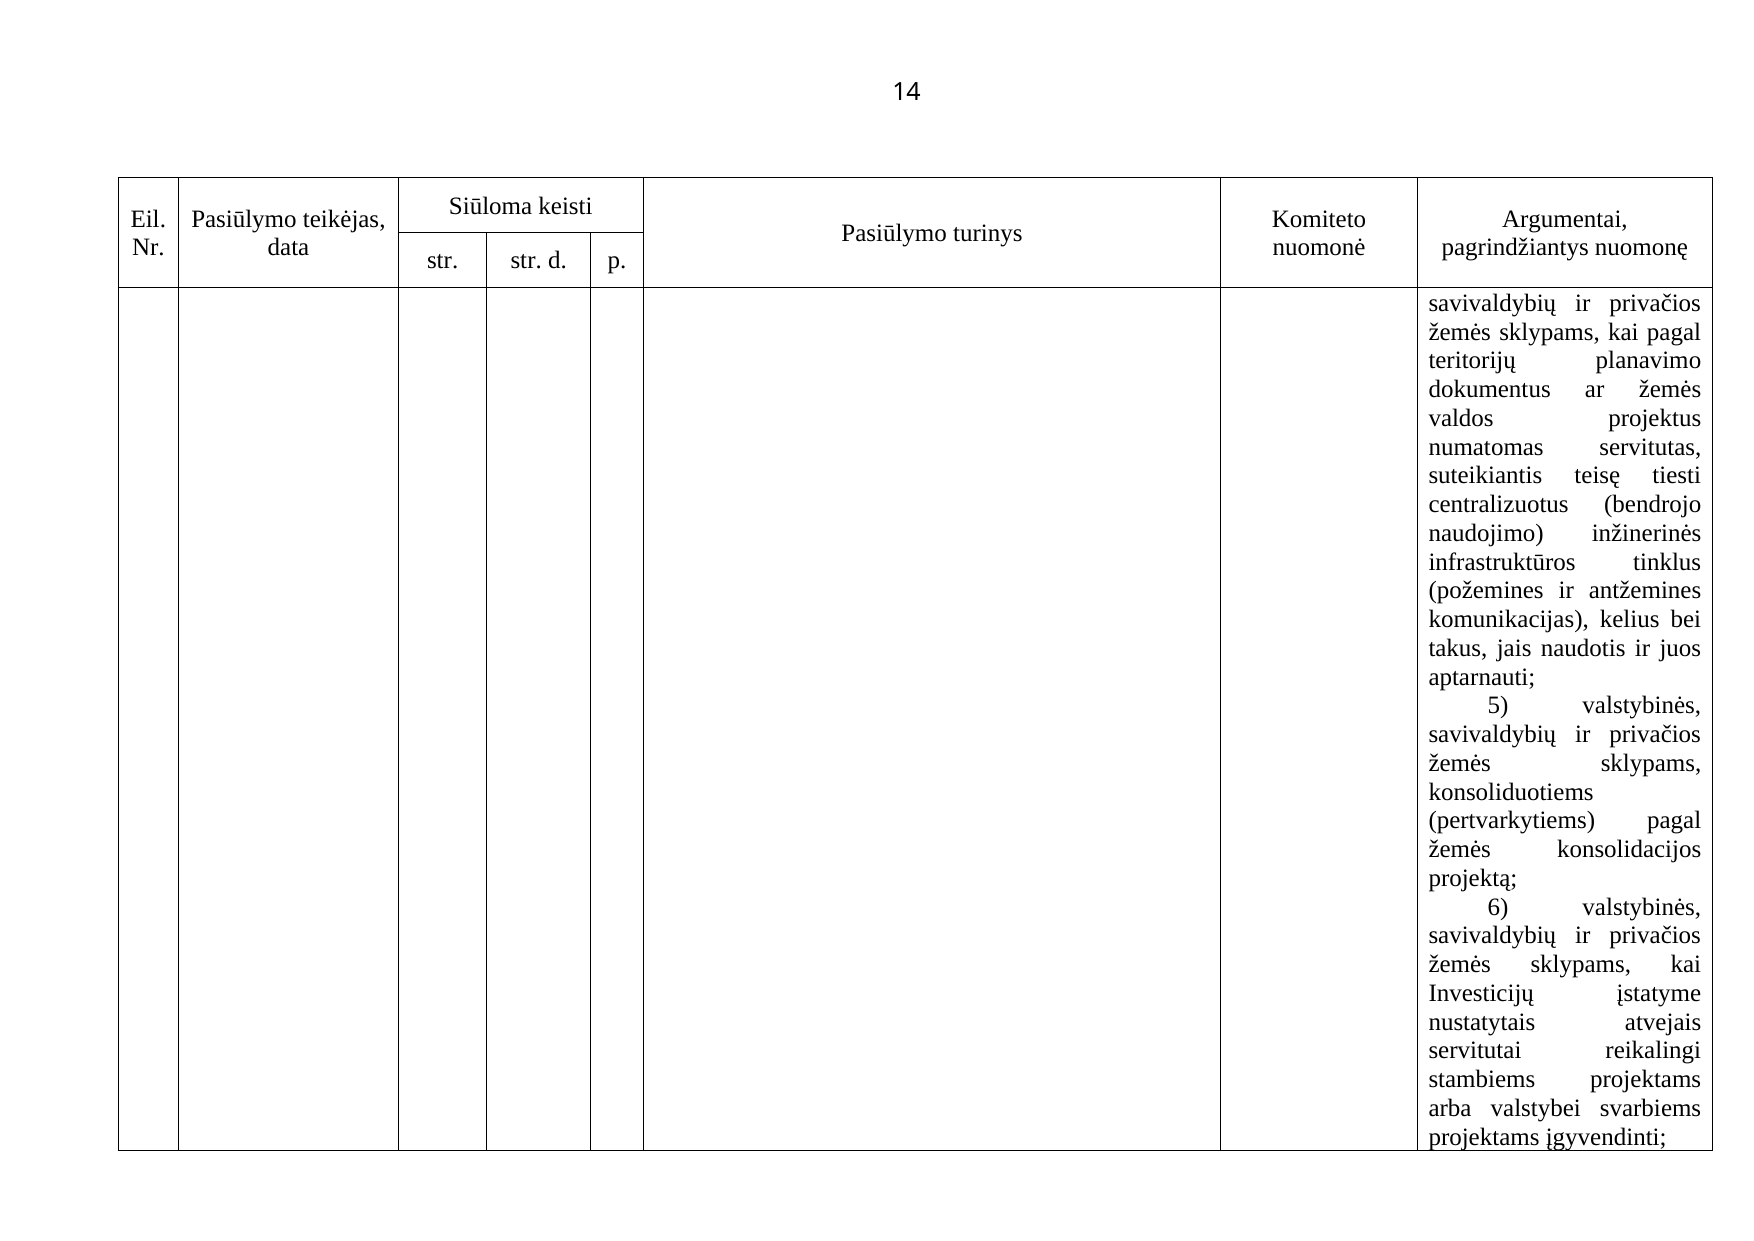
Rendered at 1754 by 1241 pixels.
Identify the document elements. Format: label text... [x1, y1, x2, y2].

table_cell [591, 288, 643, 1150]
table_cell p. [591, 233, 643, 287]
table_header Eil. Nr. [119, 178, 178, 287]
table_cell str. [399, 233, 486, 287]
table_header Pasiūlymo turinys [644, 178, 1220, 287]
table_cell str. d. [487, 233, 590, 287]
table_cell [399, 288, 486, 1150]
table_cell [119, 288, 178, 1150]
table_header Argumentai, pagrindžiantys nuomonę [1418, 178, 1712, 287]
table_cell [487, 288, 590, 1150]
table_cell [179, 288, 398, 1150]
table_cell savivaldybių ir privačios žemės sklypams, kai pagal teritorijų planavimo dokumentus ar žemės valdos projektus numatomas servitutas, suteikiantis teisę tiesti centralizuotus (bendrojo naudojimo) inžinerinės infrastruktūros tinklus (požemines ir antžemines komunikacijas), kelius bei takus, jais naudotis ir juos aptarnauti; 5) valstybinės, savivaldybių ir privačios žemės sklypams, konsoliduotiems (pertvarkytiems) pagal žemės konsolidacijos projektą; 6) valstybinės, savivaldybių ir privačios žemės sklypams, kai Investicijų įstatyme nustatytais atvejais servitutai reikalingi stambiems projektams arba valstybei svarbiems projektams įgyvendinti; [1418, 288, 1712, 1150]
table_cell [644, 288, 1220, 1150]
table_cell [1221, 288, 1417, 1150]
table_header Pasiūlymo teikėjas, data [179, 178, 398, 287]
table_header Komiteto nuomonė [1221, 178, 1417, 287]
table_header Siūloma keisti [399, 178, 643, 232]
